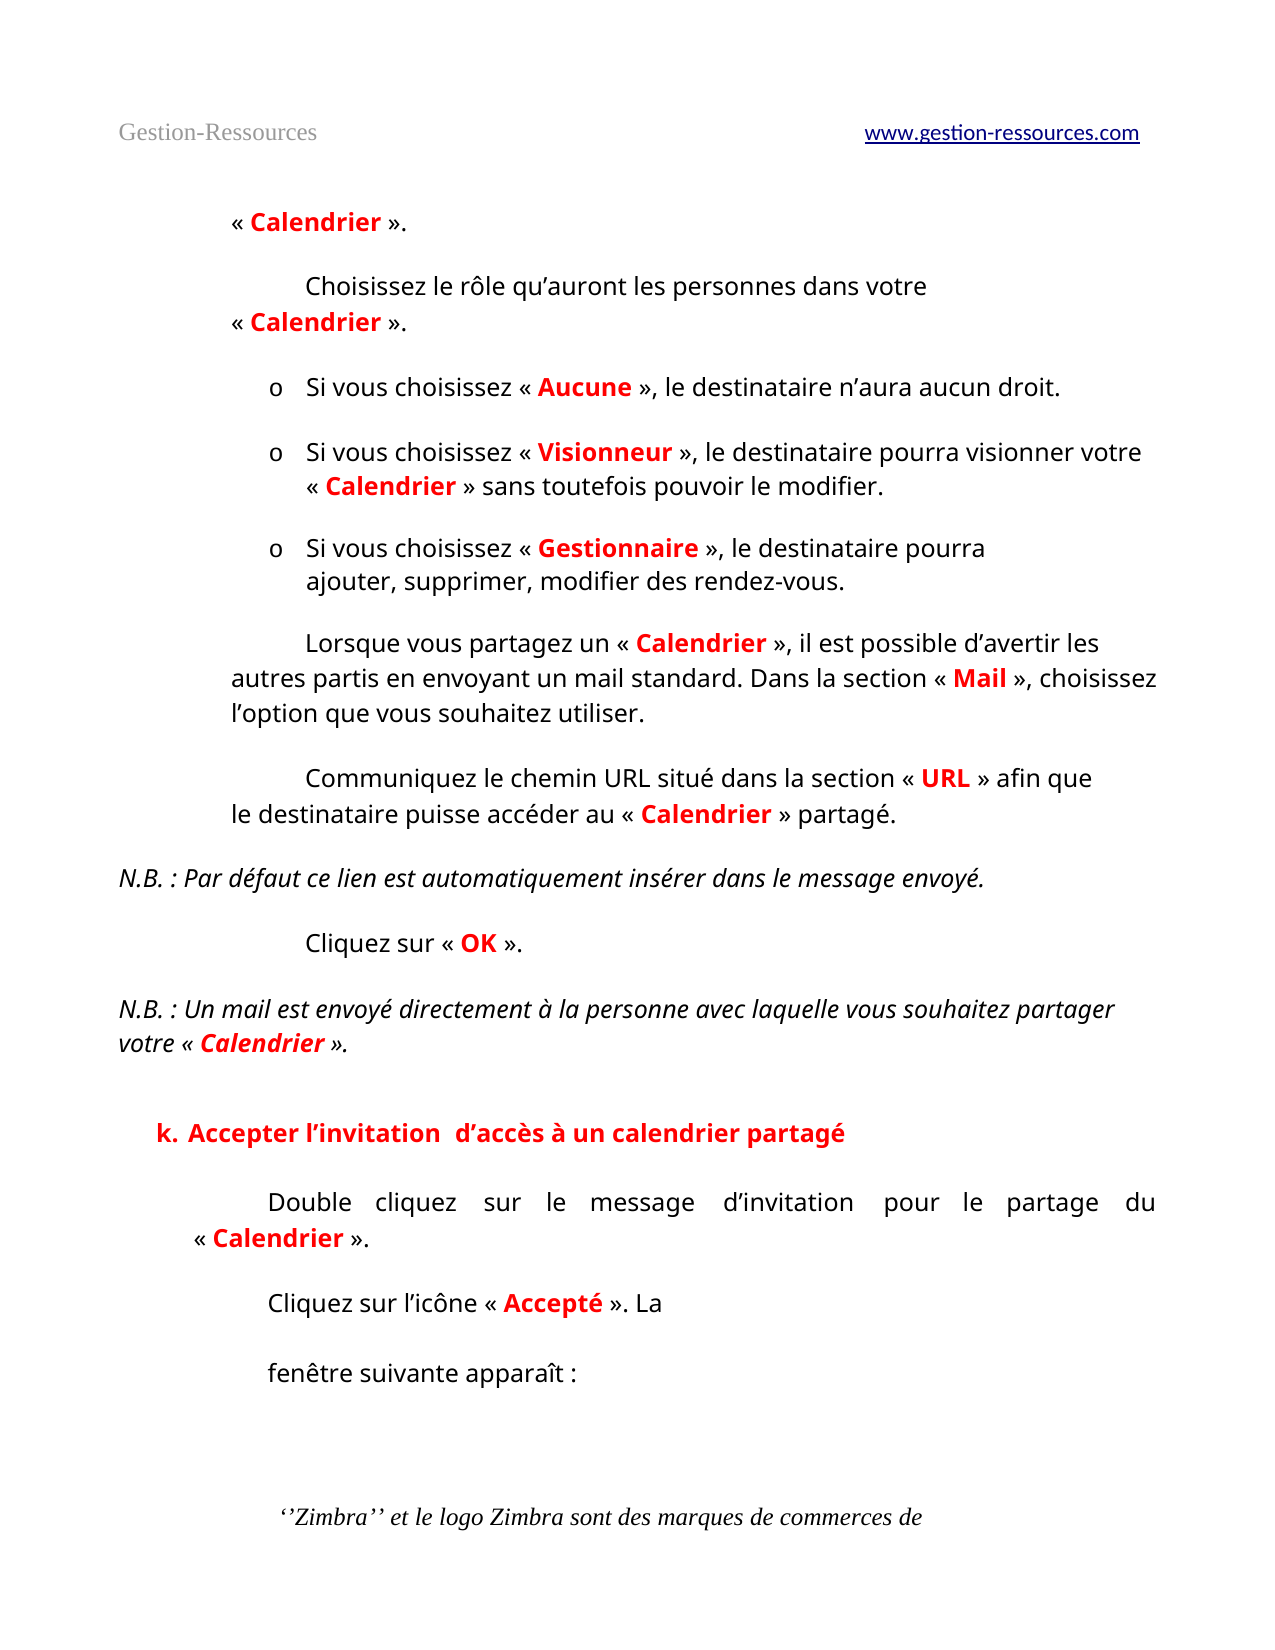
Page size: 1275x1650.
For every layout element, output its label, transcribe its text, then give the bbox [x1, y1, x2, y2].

text k. Accepter l’invitation d’accès à un calendrier partagé [156, 1116, 1171, 1150]
text Double cliquez sur le message d’invitation pour le partage du [267, 1185, 1171, 1219]
text Lorsque vous partagez un « Calendrier », il est possible d’avertir les autres partis en envoyant un mail standard. Dans la section « Mail », choisissez l’option que vous souhaitez utiliser. [231, 626, 1159, 730]
text o Si vous choisissez « Gestionnaire », le destinataire pourra ajouter, supprimer, modifier des rendez-vous. [268, 532, 1062, 597]
text N.B. : Un mail est envoyé directement à la personne avec laquelle vous souhaitez partager votre « Calendrier ». [118, 992, 1155, 1060]
text Cliquez sur « OK ». [305, 925, 1171, 959]
text Communiquez le chemin URL situé dans la section « URL » afin que le destinataire puisse accéder au « Calendrier » partagé. [231, 760, 1114, 831]
text o Si vous choisissez « Aucune », le destinataire n’aura aucun droit. [268, 369, 1171, 404]
text « Calendrier ». [231, 204, 1171, 238]
text « Calendrier ». [231, 305, 1171, 339]
text o Si vous choisissez « Visionneur », le destinataire pourra visionner votre « Calendrier » sans toutefois pouvoir le modifier. [268, 434, 1157, 502]
text « Calendrier ». [193, 1221, 1171, 1255]
text Cliquez sur l’icône « Accepté ». La fenêtre suivante apparaît : [267, 1285, 679, 1390]
text Choisissez le rôle qu’auront les personnes dans votre [305, 269, 1171, 303]
text N.B. : Par défaut ce lien est automatiquement insérer dans le message envoyé. [118, 861, 1171, 895]
